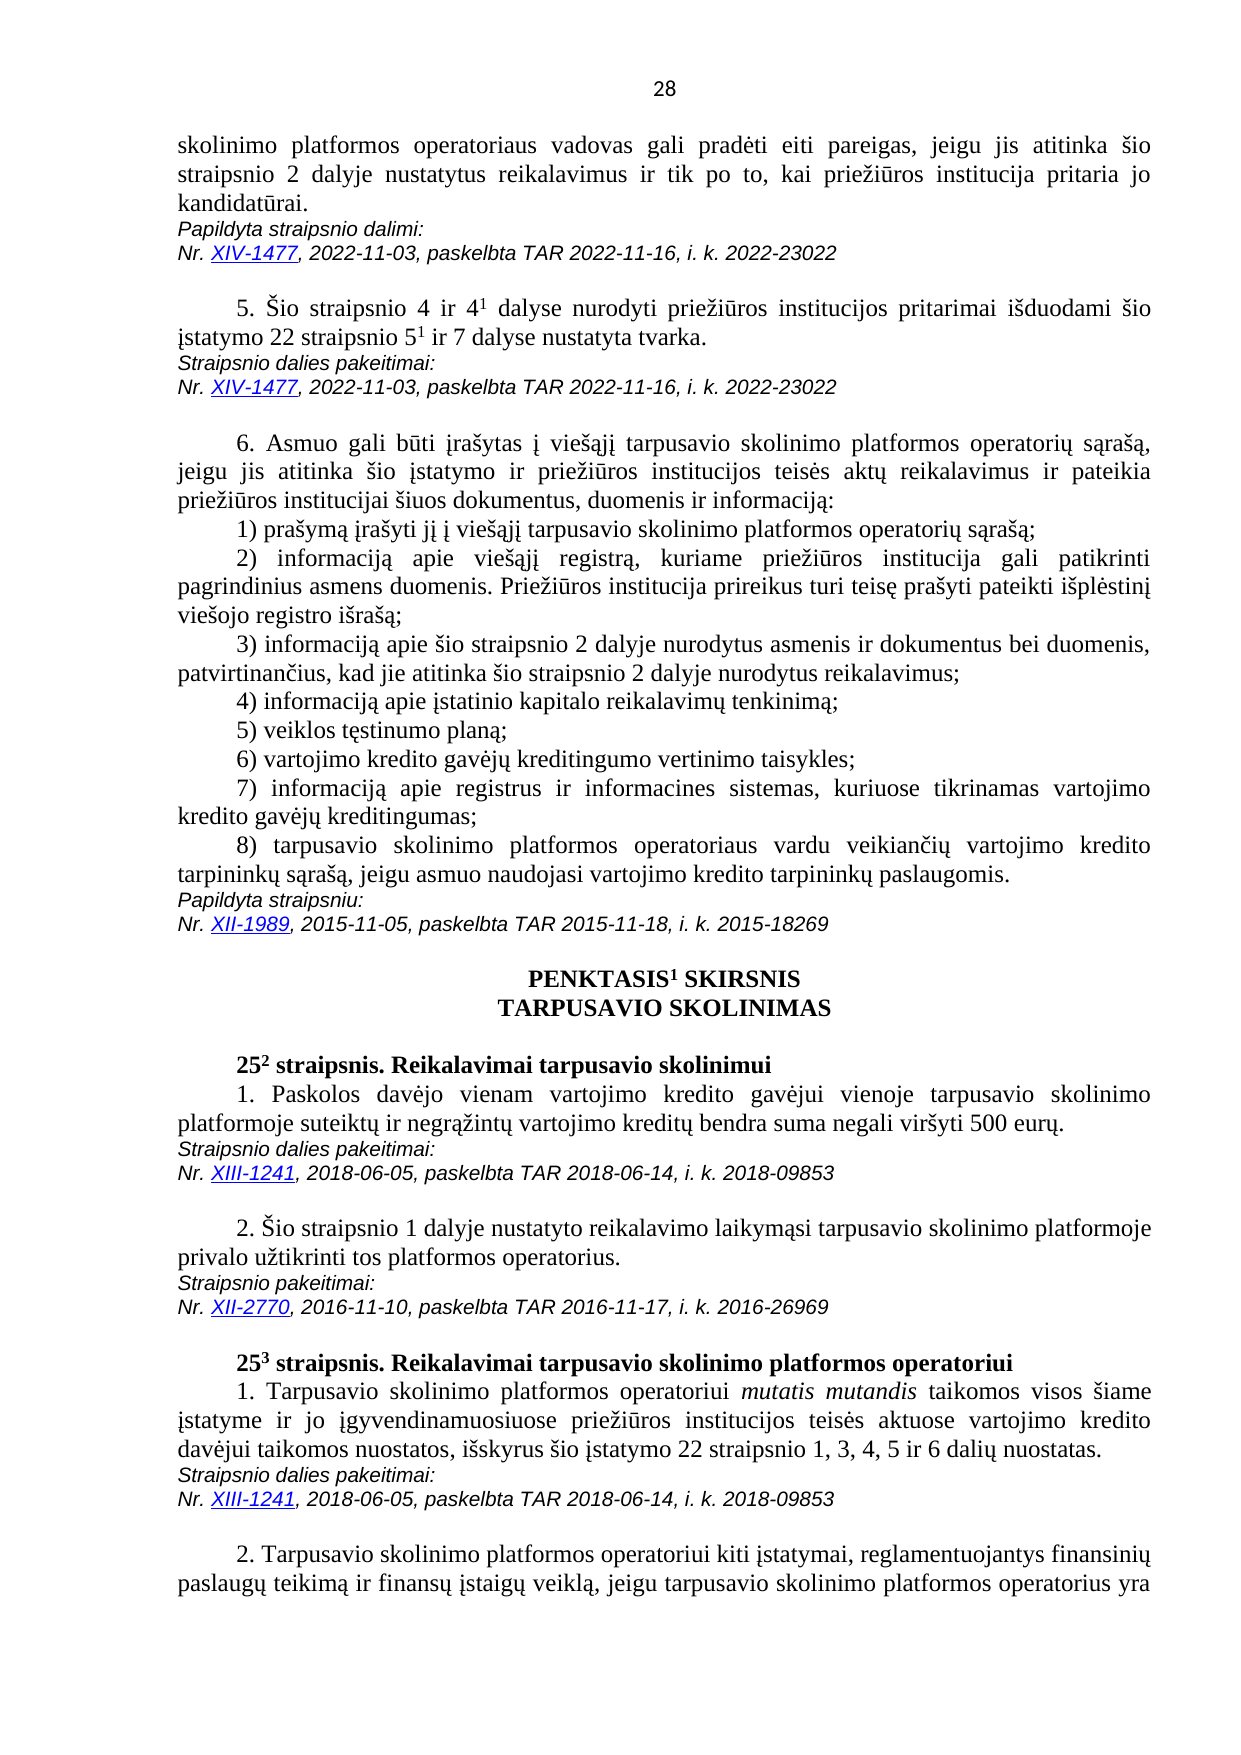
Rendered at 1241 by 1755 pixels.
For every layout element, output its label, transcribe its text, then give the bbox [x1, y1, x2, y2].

text Nr. XIII-1241, 2018-06-05, paskelbta TAR 2018-06-14, i. k. 2018-09853 [177, 1487, 1152, 1511]
text 7) informaciją apie registrus ir informacines sistemas, kuriuose tikrinamas vartojimo kredito gavėjų kreditingumas; [177, 773, 1152, 830]
text 6) vartojimo kredito gavėjų kreditingumo vertinimo taisykles; [177, 744, 1152, 773]
text TARPUSAVIO SKOLINIMAS [177, 993, 1152, 1022]
text 6. Asmuo gali būti įrašytas į viešąjį tarpusavio skolinimo platformos operatorių sąrašą, jeigu jis atitinka šio įstatymo ir priežiūros institucijos teisės aktų reikalavimus ir pateikia priežiūros institucijai šiuos dokumentus, duomenis ir informaciją: [177, 428, 1152, 514]
text Nr. XIII-1241, 2018-06-05, paskelbta TAR 2018-06-14, i. k. 2018-09853 [177, 1161, 1152, 1185]
text Nr. XII-1989, 2015-11-05, paskelbta TAR 2015-11-18, i. k. 2015-18269 [177, 912, 1152, 936]
text Straipsnio dalies pakeitimai: [177, 1137, 1152, 1161]
text Papildyta straipsniu: [177, 888, 1152, 912]
text Nr. XIV-1477, 2022-11-03, paskelbta TAR 2022-11-16, i. k. 2022-23022 [177, 241, 1152, 265]
text 2. Tarpusavio skolinimo platformos operatoriui kiti įstatymai, reglamentuojantys finansinių paslaugų teikimą ir finansų įstaigų veiklą, jeigu tarpusavio skolinimo platformos operatorius yra [177, 1539, 1152, 1597]
text 4) informaciją apie įstatinio kapitalo reikalavimų tenkinimą; [177, 686, 1152, 715]
text 5) veiklos tęstinumo planą; [177, 715, 1152, 744]
text 5. Šio straipsnio 4 ir 41 dalyse nurodyti priežiūros institucijos pritarimai išduodami šio įstatymo 22 straipsnio 51 ir 7 dalyse nustatyta tvarka. [177, 293, 1152, 351]
text skolinimo platformos operatoriaus vadovas gali pradėti eiti pareigas, jeigu jis atitinka šio straipsnio 2 dalyje nustatytus reikalavimus ir tik po to, kai priežiūros institucija pritaria jo kandidatūrai. [177, 131, 1152, 217]
text PENKTASIS1 SKIRSNIS [177, 964, 1152, 993]
text Papildyta straipsnio dalimi: [177, 217, 1152, 241]
text 1. Tarpusavio skolinimo platformos operatoriui mutatis mutandis taikomos visos šiame įstatyme ir jo įgyvendinamuosiuose priežiūros institucijos teisės aktuose vartojimo kredito davėjui taikomos nuostatos, išskyrus šio įstatymo 22 straipsnio 1, 3, 4, 5 ir 6 dalių nuostatas. [177, 1376, 1152, 1463]
text 8) tarpusavio skolinimo platformos operatoriaus vardu veikiančių vartojimo kredito tarpininkų sąrašą, jeigu asmuo naudojasi vartojimo kredito tarpininkų paslaugomis. [177, 830, 1152, 888]
text 253 straipsnis. Reikalavimai tarpusavio skolinimo platformos operatoriui [177, 1348, 1152, 1376]
text Straipsnio pakeitimai: [177, 1271, 1152, 1295]
text 2) informaciją apie viešąjį registrą, kuriame priežiūros institucija gali patikrinti pagrindinius asmens duomenis. Priežiūros institucija prireikus turi teisę prašyti pateikti išplėstinį viešojo registro išrašą; [177, 543, 1152, 629]
text 252 straipsnis. Reikalavimai tarpusavio skolinimui [177, 1051, 1152, 1079]
text 3) informaciją apie šio straipsnio 2 dalyje nurodytus asmenis ir dokumentus bei duomenis, patvirtinančius, kad jie atitinka šio straipsnio 2 dalyje nurodytus reikalavimus; [177, 629, 1152, 686]
text 1) prašymą įrašyti jį į viešąjį tarpusavio skolinimo platformos operatorių sąrašą; [177, 514, 1152, 543]
text Straipsnio dalies pakeitimai: [177, 1463, 1152, 1487]
text 2. Šio straipsnio 1 dalyje nustatyto reikalavimo laikymąsi tarpusavio skolinimo platformoje privalo užtikrinti tos platformos operatorius. [177, 1213, 1152, 1271]
text Nr. XII-2770, 2016-11-10, paskelbta TAR 2016-11-17, i. k. 2016-26969 [177, 1295, 1152, 1319]
text 1. Paskolos davėjo vienam vartojimo kredito gavėjui vienoje tarpusavio skolinimo platformoje suteiktų ir negrąžintų vartojimo kreditų bendra suma negali viršyti 500 eurų. [177, 1079, 1152, 1137]
text Straipsnio dalies pakeitimai: [177, 351, 1152, 375]
text Nr. XIV-1477, 2022-11-03, paskelbta TAR 2022-11-16, i. k. 2022-23022 [177, 375, 1152, 399]
